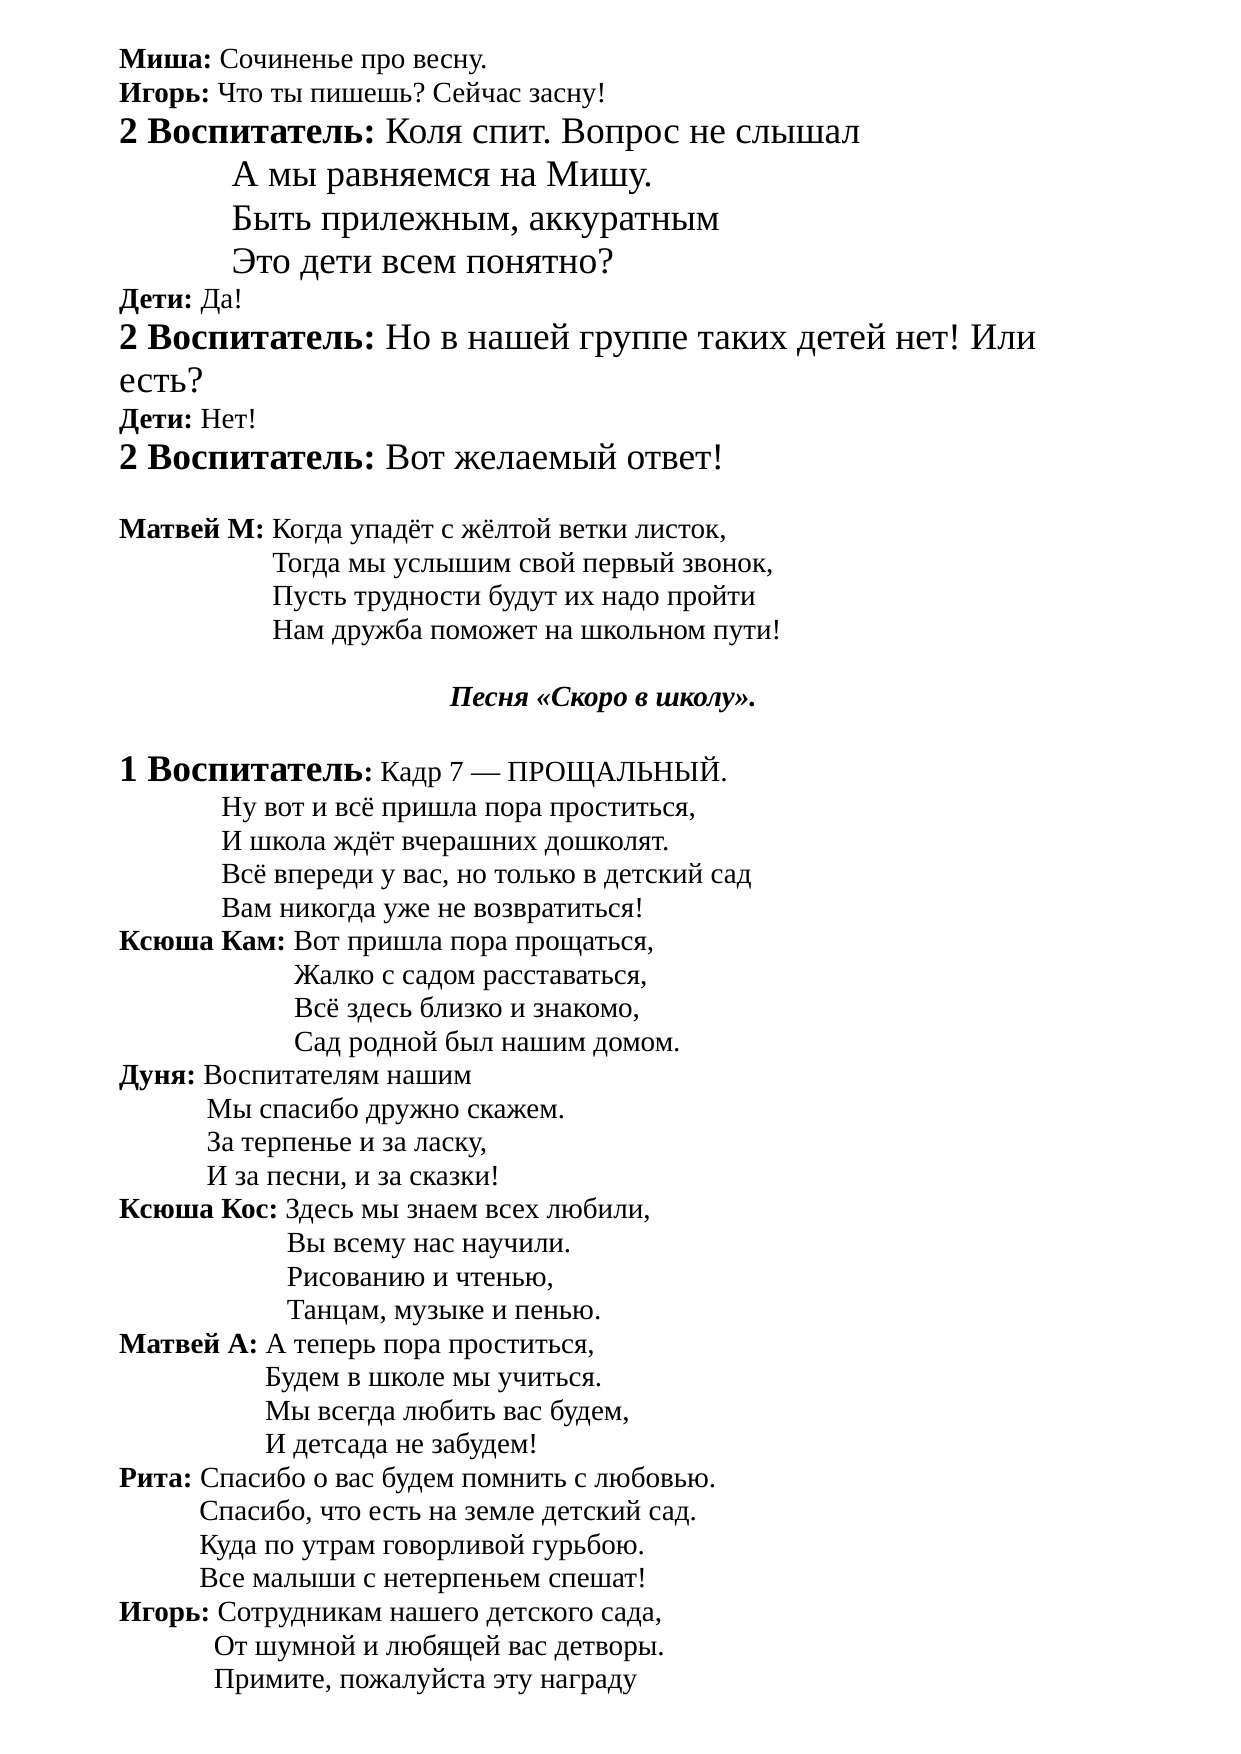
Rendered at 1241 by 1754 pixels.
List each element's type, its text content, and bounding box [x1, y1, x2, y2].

text Танцам, музыке и пенью. [119, 1292, 1090, 1326]
text Дуня: Воспитателям нашим [119, 1057, 1090, 1091]
text Миша: Сочиненье про весну. [119, 42, 1090, 75]
text Всё впереди у вас, но только в детский сад [119, 856, 1090, 890]
text 1 Воспитатель: Кадр 7 — ПРОЩАЛЬНЫЙ. [119, 746, 1090, 789]
text Ну вот и всё пришла пора проститься, [119, 789, 1090, 823]
text Песня «Скоро в школу». [119, 679, 1090, 712]
text Куда по утрам говорливой гурьбою. [119, 1527, 1090, 1561]
text 2 Воспитатель: Коля спит. Вопрос не слышал [119, 109, 1090, 152]
text Матвей М: Когда упадёт с жёлтой ветки листок, [119, 511, 1090, 545]
text Ксюша Кос: Здесь мы знаем всех любили, [119, 1192, 1090, 1225]
text Рисованию и чтенью, [119, 1259, 1090, 1292]
text Пусть трудности будут их надо пройти [119, 578, 1090, 612]
text Игорь: Сотрудникам нашего детского сада, [119, 1594, 1090, 1628]
text И школа ждёт вчерашних дошколят. [119, 823, 1090, 856]
text Дети: Да! [119, 281, 1090, 315]
text 2 Воспитатель: Вот желаемый ответ! [119, 434, 1090, 478]
text Мы спасибо дружно скажем. [119, 1091, 1090, 1124]
text Жалко с садом расставаться, [119, 957, 1090, 990]
text Это дети всем понятно? [119, 238, 1090, 281]
text Сад родной был нашим домом. [119, 1024, 1090, 1057]
text Спасибо, что есть на земле детский сад. [119, 1493, 1090, 1527]
text Матвей А: А теперь пора проститься, [119, 1326, 1090, 1359]
text А мы равняемся на Мишу. [119, 152, 1090, 195]
text Будем в школе мы учиться. [119, 1359, 1090, 1393]
text И детсада не забудем! [119, 1426, 1090, 1460]
text Примите, пожалуйста эту награду [119, 1661, 1090, 1695]
text Тогда мы услышим свой первый звонок, [119, 545, 1090, 578]
text Ксюша Кам: Вот пришла пора прощаться, [119, 923, 1090, 957]
text Рита: Спасибо о вас будем помнить с любовью. [119, 1460, 1090, 1493]
text Вам никогда уже не возвратиться! [119, 890, 1090, 923]
text 2 Воспитатель: Но в нашей группе таких детей нет! Или есть? [119, 315, 1090, 401]
text Все малыши с нетерпеньем спешат! [119, 1561, 1090, 1594]
text Игорь: Что ты пишешь? Сейчас засну! [119, 75, 1090, 109]
text Мы всегда любить вас будем, [119, 1393, 1090, 1426]
text Нам дружба поможет на школьном пути! [119, 612, 1090, 645]
text От шумной и любящей вас детворы. [119, 1628, 1090, 1661]
text И за песни, и за сказки! [119, 1158, 1090, 1192]
text Вы всему нас научили. [119, 1225, 1090, 1259]
text Дети: Нет! [119, 401, 1090, 434]
text Всё здесь близко и знакомо, [119, 990, 1090, 1024]
text Быть прилежным, аккуратным [119, 195, 1090, 238]
text За терпенье и за ласку, [119, 1124, 1090, 1158]
